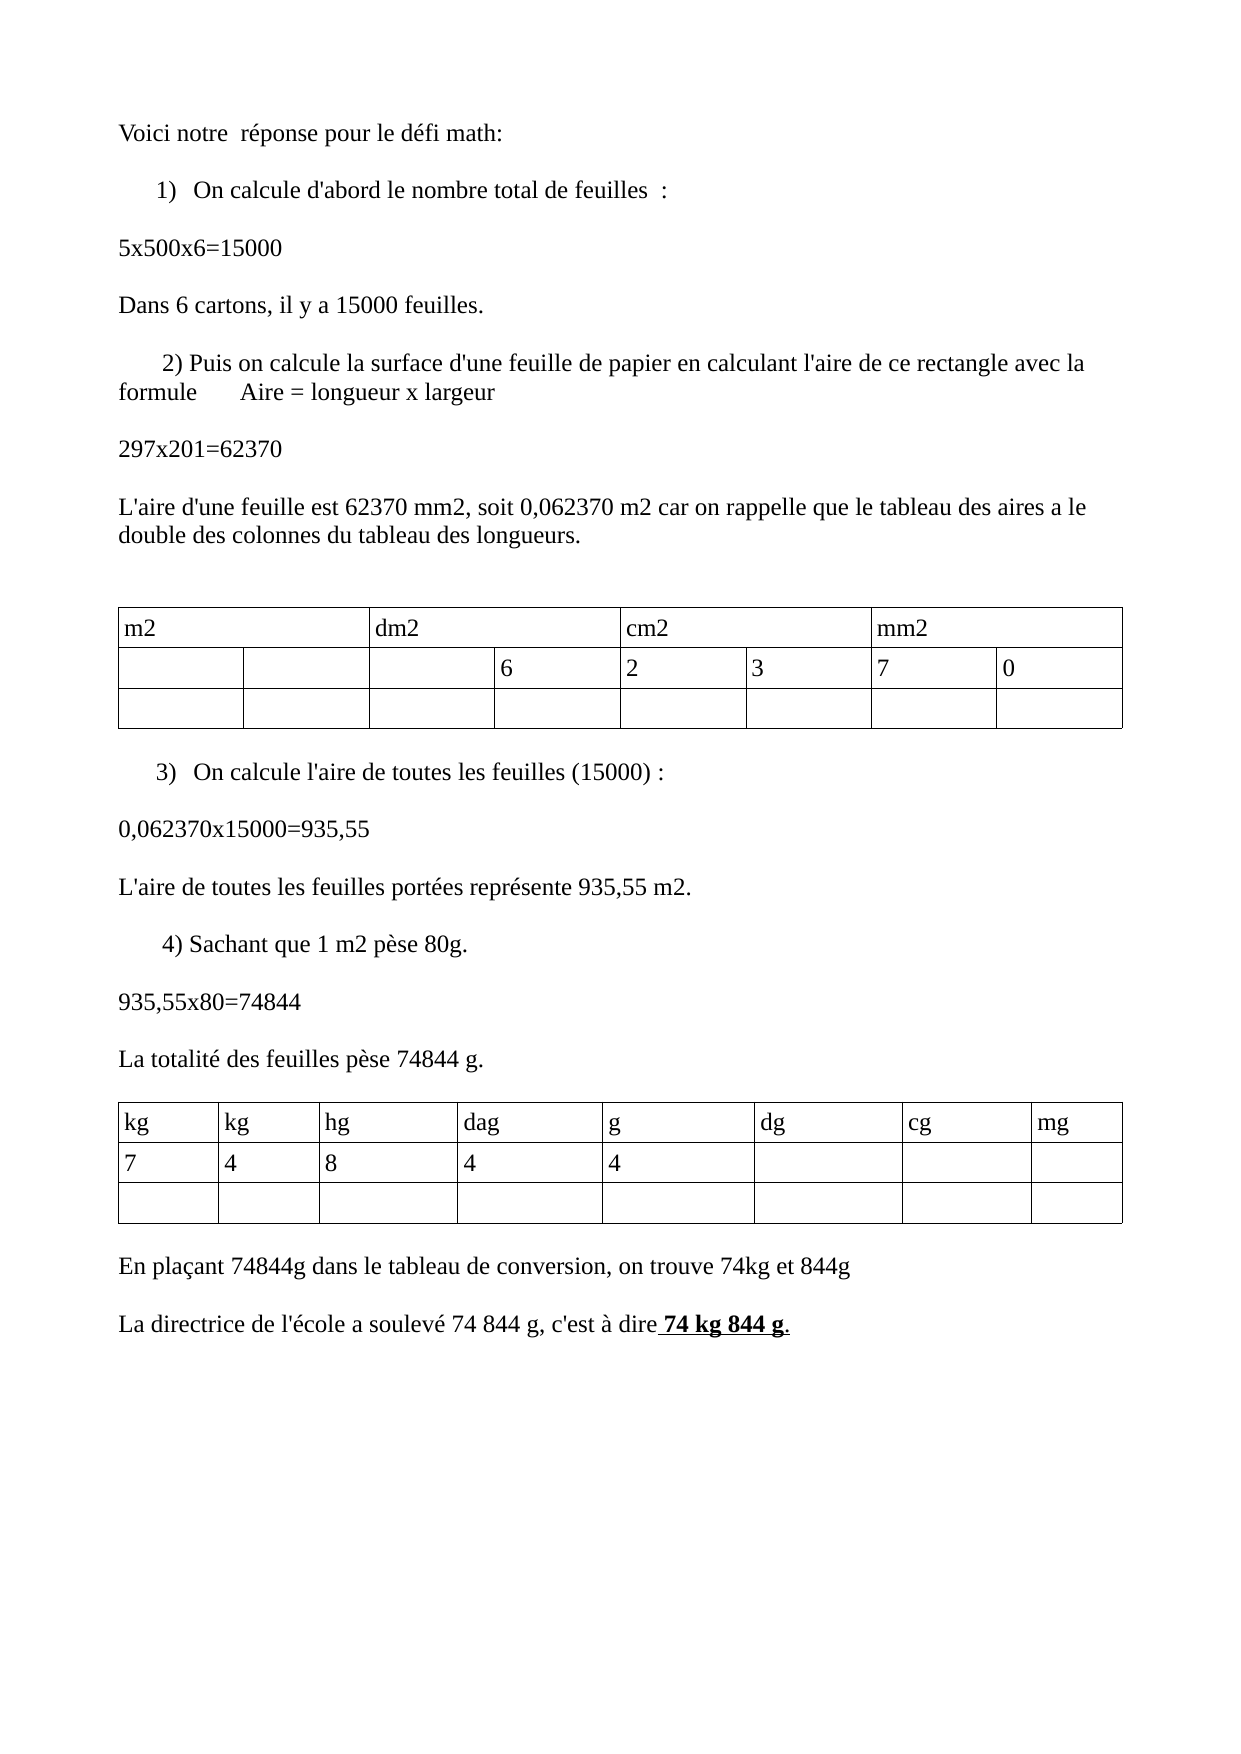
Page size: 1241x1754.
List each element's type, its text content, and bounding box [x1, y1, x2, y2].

table_cell [495, 689, 620, 728]
text 935,55x80=74844 [118, 987, 1122, 1015]
table_cell 8 [320, 1143, 457, 1182]
text Dans 6 cartons, il y a 15000 feuilles. [118, 291, 1122, 319]
table_cell 2 [621, 648, 746, 687]
table_header g [603, 1103, 754, 1142]
table_cell [1032, 1143, 1122, 1182]
table_cell [119, 1183, 218, 1223]
text 5x500x6=15000 [118, 233, 1122, 262]
table_cell 6 [495, 648, 620, 687]
table_header kg [219, 1103, 319, 1142]
table_cell 4 [219, 1143, 319, 1182]
text 2) Puis on calcule la surface d'une feuille de papier en calculant l'aire de ce rectangle avec la formule Aire = longueur x largeur [118, 348, 1122, 406]
table_cell 7 [872, 648, 996, 687]
table_cell [244, 689, 369, 728]
text Voici notre réponse pour le défi math: [118, 118, 1122, 147]
text 4) Sachant que 1 m2 pèse 80g. [118, 929, 1122, 958]
table_header dag [458, 1103, 602, 1142]
table_cell 3 [747, 648, 871, 687]
list On calcule d'abord le nombre total de feuilles : [156, 176, 1122, 204]
text L'aire de toutes les feuilles portées représente 935,55 m2. [118, 872, 1122, 900]
table_cell [755, 1183, 902, 1223]
table_cell 4 [603, 1143, 754, 1182]
table_header hg [320, 1103, 457, 1142]
table_cell [458, 1183, 602, 1223]
table_cell [320, 1183, 457, 1223]
table_cell [119, 648, 243, 687]
table_header dm2 [370, 608, 620, 647]
table_header mm2 [872, 608, 1122, 647]
table_cell [119, 689, 243, 728]
text La directrice de l'école a soulevé 74 844 g, c'est à dire 74 kg 844 g. [118, 1309, 1122, 1338]
table_cell [903, 1143, 1031, 1182]
table_cell [370, 689, 494, 728]
table_header kg [119, 1103, 218, 1142]
text 0,062370x15000=935,55 [118, 814, 1122, 843]
table_header cg [903, 1103, 1031, 1142]
table_cell [747, 689, 871, 728]
table_header cm2 [621, 608, 871, 647]
list On calcule l'aire de toutes les feuilles (15000) : [156, 757, 1122, 785]
table_cell [903, 1183, 1031, 1223]
table_cell [755, 1143, 902, 1182]
table_cell [621, 689, 746, 728]
table_cell [997, 689, 1122, 728]
table_cell [370, 648, 494, 687]
table_header m2 [119, 608, 369, 647]
table_header dg [755, 1103, 902, 1142]
table_cell [219, 1183, 319, 1223]
table_cell [1032, 1183, 1122, 1223]
text En plaçant 74844g dans le tableau de conversion, on trouve 74kg et 844g [118, 1251, 1122, 1280]
table_cell 0 [997, 648, 1122, 687]
table_header mg [1032, 1103, 1122, 1142]
text 297x201=62370 [118, 434, 1122, 463]
table_cell [244, 648, 369, 687]
table_cell 4 [458, 1143, 602, 1182]
table_cell [872, 689, 996, 728]
table_cell [603, 1183, 754, 1223]
text L'aire d'une feuille est 62370 mm2, soit 0,062370 m2 car on rappelle que le tableau des aires a le double des colonnes du tableau des longueurs. [118, 492, 1122, 549]
table_cell 7 [119, 1143, 218, 1182]
text La totalité des feuilles pèse 74844 g. [118, 1044, 1122, 1073]
